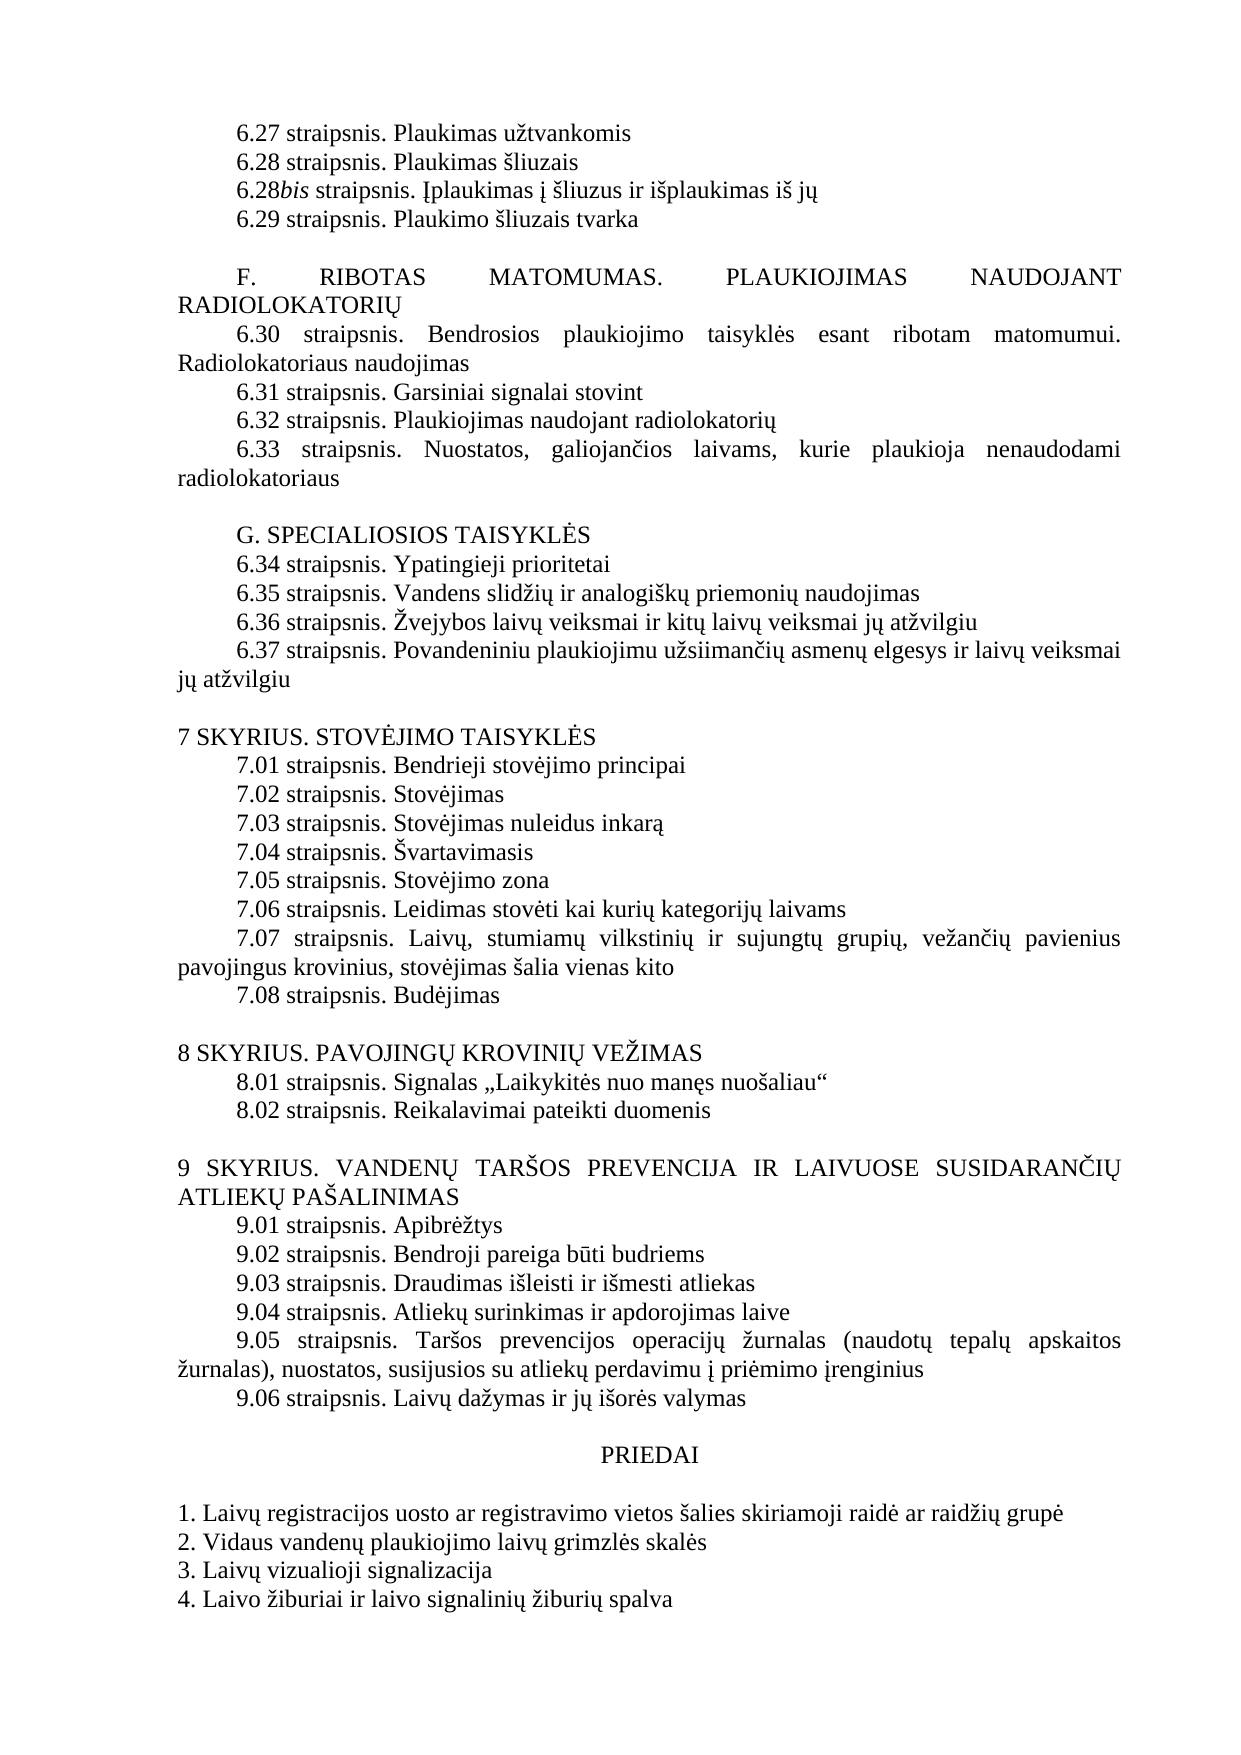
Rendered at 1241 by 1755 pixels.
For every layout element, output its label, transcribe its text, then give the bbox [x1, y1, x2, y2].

text 6.27 straipsnis. Plaukimas užtvankomis [177, 118, 1122, 147]
text 6.33 straipsnis. Nuostatos, galiojančios laivams, kurie plaukioja nenaudodami radiolokatoriaus [177, 434, 1122, 492]
text 9.01 straipsnis. Apibrėžtys [177, 1211, 1122, 1239]
text 7.06 straipsnis. Leidimas stovėti kai kurių kategorijų laivams [177, 894, 1122, 923]
text 8 SKYRIUS. PAVOJINGŲ KROVINIŲ VEŽIMAS [177, 1038, 1122, 1067]
text 6.30 straipsnis. Bendrosios plaukiojimo taisyklės esant ribotam matomumui. Radiolokatoriaus naudojimas [177, 319, 1122, 377]
text 7.07 straipsnis. Laivų, stumiamų vilkstinių ir sujungtų grupių, vežančių pavienius pavojingus krovinius, stovėjimas šalia vienas kito [177, 923, 1122, 981]
text 7 SKYRIUS. STOVĖJIMO TAISYKLĖS [177, 722, 1122, 751]
text 9.06 straipsnis. Laivų dažymas ir jų išorės valymas [177, 1383, 1122, 1412]
text PRIEDAI [177, 1441, 1122, 1469]
text 7.05 straipsnis. Stovėjimo zona [177, 866, 1122, 894]
text 3. Laivų vizualioji signalizacija [177, 1556, 1122, 1584]
text 6.32 straipsnis. Plaukiojimas naudojant radiolokatorių [177, 406, 1122, 434]
text 6.29 straipsnis. Plaukimo šliuzais tvarka [177, 204, 1122, 233]
text 7.02 straipsnis. Stovėjimas [177, 779, 1122, 808]
text 6.36 straipsnis. Žvejybos laivų veiksmai ir kitų laivų veiksmai jų atžvilgiu [177, 607, 1122, 636]
text 6.37 straipsnis. Povandeniniu plaukiojimu užsiimančių asmenų elgesys ir laivų veiksmai jų atžvilgiu [177, 636, 1122, 693]
text 6.34 straipsnis. Ypatingieji prioritetai [177, 549, 1122, 578]
text 4. Laivo žiburiai ir laivo signalinių žiburių spalva [177, 1584, 1122, 1613]
text G. SPECIALIOSIOS TAISYKLĖS [177, 521, 1122, 549]
text 8.01 straipsnis. Signalas „Laikykitės nuo manęs nuošaliau“ [177, 1067, 1122, 1096]
text 6.28bis straipsnis. Įplaukimas į šliuzus ir išplaukimas iš jų [177, 176, 1122, 204]
text 2. Vidaus vandenų plaukiojimo laivų grimzlės skalės [177, 1527, 1122, 1556]
text 6.28 straipsnis. Plaukimas šliuzais [177, 147, 1122, 176]
text F. RIBOTAS MATOMUMAS. PLAUKIOJIMAS NAUDOJANT RADIOLOKATORIŲ [177, 262, 1122, 319]
text 1. Laivų registracijos uosto ar registravimo vietos šalies skiriamoji raidė ar raidžių grupė [177, 1498, 1122, 1527]
text 9 SKYRIUS. VANDENŲ TARŠOS PREVENCIJA IR LAIVUOSE SUSIDARANČIŲ ATLIEKŲ PAŠALINIMAS [177, 1153, 1122, 1211]
text 7.01 straipsnis. Bendrieji stovėjimo principai [177, 751, 1122, 779]
text 9.02 straipsnis. Bendroji pareiga būti budriems [177, 1239, 1122, 1268]
text 8.02 straipsnis. Reikalavimai pateikti duomenis [177, 1096, 1122, 1124]
text 6.31 straipsnis. Garsiniai signalai stovint [177, 377, 1122, 406]
text 9.04 straipsnis. Atliekų surinkimas ir apdorojimas laive [177, 1297, 1122, 1326]
text 9.03 straipsnis. Draudimas išleisti ir išmesti atliekas [177, 1268, 1122, 1297]
text 7.08 straipsnis. Budėjimas [177, 981, 1122, 1009]
text 9.05 straipsnis. Taršos prevencijos operacijų žurnalas (naudotų tepalų apskaitos žurnalas), nuostatos, susijusios su atliekų perdavimu į priėmimo įrenginius [177, 1326, 1122, 1383]
text 6.35 straipsnis. Vandens slidžių ir analogiškų priemonių naudojimas [177, 578, 1122, 607]
text 7.04 straipsnis. Švartavimasis [177, 837, 1122, 866]
text 7.03 straipsnis. Stovėjimas nuleidus inkarą [177, 808, 1122, 837]
